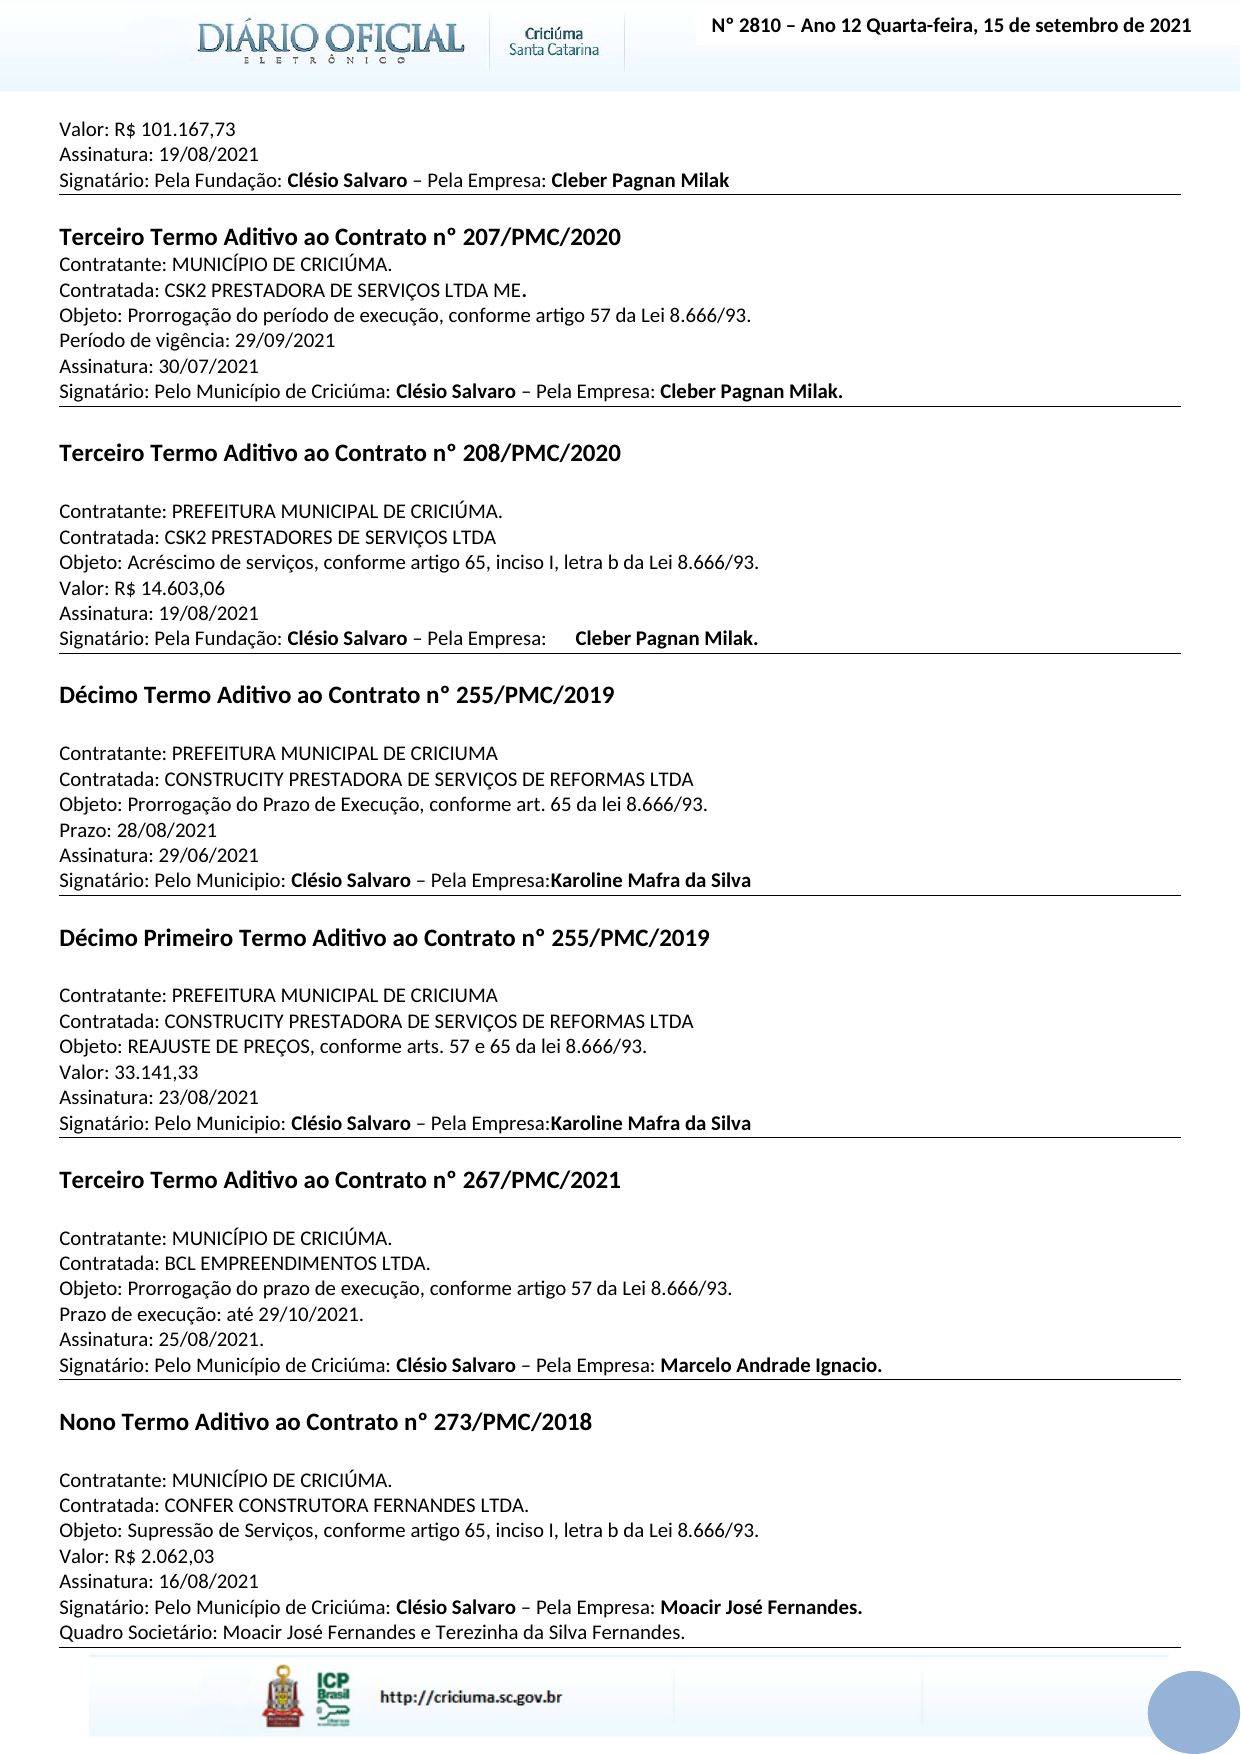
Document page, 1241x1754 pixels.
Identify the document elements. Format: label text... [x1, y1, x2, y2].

text Contratada: CSK2 PRESTADORA DE SERVIÇOS LTDA ME. [59, 277, 1181, 302]
text Contratante: PREFEITURA MUNICIPAL DE CRICIUMA [59, 983, 1181, 1008]
text Quadro Societário: Moacir José Fernandes e Terezinha da Silva Fernandes. [59, 1619, 1181, 1647]
text Contratante: MUNICÍPIO DE CRICIÚMA. [59, 1225, 1181, 1250]
text Objeto: Prorrogação do prazo de execução, conforme artigo 57 da Lei 8.666/93. [59, 1276, 1181, 1301]
text Terceiro Termo Aditivo ao Contrato nº 267/PMC/2021 [59, 1164, 1181, 1194]
text Valor: R$ 2.062,03 [59, 1543, 1181, 1568]
text Assinatura: 19/08/2021 [59, 600, 1181, 626]
text Prazo de execução: até 29/10/2021. [59, 1301, 1181, 1326]
text Período de vigência: 29/09/2021 [59, 328, 1181, 353]
text Contratada: CONFER CONSTRUTORA FERNANDES LTDA. [59, 1492, 1181, 1518]
text Contratante: MUNICÍPIO DE CRICIÚMA. [59, 1467, 1181, 1492]
text Assinatura: 25/08/2021. [59, 1326, 1181, 1352]
text Signatário: Pela Fundação: Clésio Salvaro – Pela Empresa: Cleber Pagnan Milak [59, 167, 1181, 194]
text Contratada: CONSTRUCITY PRESTADORA DE SERVIÇOS DE REFORMAS LTDA [59, 766, 1181, 791]
text Contratada: BCL EMPREENDIMENTOS LTDA. [59, 1250, 1181, 1276]
text Contratante: MUNICÍPIO DE CRICIÚMA. [59, 251, 1181, 277]
text Terceiro Termo Aditivo ao Contrato nº 207/PMC/2020 [59, 221, 1181, 251]
text Assinatura: 23/08/2021 [59, 1084, 1181, 1110]
text Signatário: Pela Fundação: Clésio Salvaro – Pela Empresa: Cleber Pagnan Milak. [59, 626, 1181, 653]
text Objeto: Acréscimo de serviços, conforme artigo 65, inciso I, letra b da Lei 8.666/93. [59, 549, 1181, 575]
text Contratante: PREFEITURA MUNICIPAL DE CRICIUMA [59, 741, 1181, 766]
text Objeto: Supressão de Serviços, conforme artigo 65, inciso I, letra b da Lei 8.666/93. [59, 1518, 1181, 1543]
text Objeto: REAJUSTE DE PREÇOS, conforme arts. 57 e 65 da lei 8.666/93. [59, 1033, 1181, 1059]
text Signatário: Pelo Municipio: Clésio Salvaro – Pela Empresa:Karoline Mafra da Silva [59, 1110, 1181, 1137]
text Assinatura: 29/06/2021 [59, 842, 1181, 868]
text Objeto: Prorrogação do Prazo de Execução, conforme art. 65 da lei 8.666/93. [59, 791, 1181, 817]
text Décimo Primeiro Termo Aditivo ao Contrato nº 255/PMC/2019 [59, 922, 1181, 952]
text Signatário: Pelo Município de Criciúma: Clésio Salvaro – Pela Empresa: Marcelo Andrade Ignacio. [59, 1352, 1181, 1379]
text Objeto: Prorrogação do período de execução, conforme artigo 57 da Lei 8.666/93. [59, 302, 1181, 328]
text Contratada: CSK2 PRESTADORES DE SERVIÇOS LTDA [59, 524, 1181, 549]
text Valor: R$ 101.167,73 [59, 116, 1181, 141]
text Assinatura: 30/07/2021 [59, 353, 1181, 378]
text Assinatura: 19/08/2021 [59, 141, 1181, 167]
text Terceiro Termo Aditivo ao Contrato nº 208/PMC/2020 [59, 437, 1181, 468]
text Prazo: 28/08/2021 [59, 817, 1181, 842]
text Valor: R$ 14.603,06 [59, 575, 1181, 600]
text Décimo Termo Aditivo ao Contrato nº 255/PMC/2019 [59, 679, 1181, 710]
text Signatário: Pelo Município de Criciúma: Clésio Salvaro – Pela Empresa: Cleber Pagnan Milak. [59, 378, 1181, 406]
text Assinatura: 16/08/2021 [59, 1568, 1181, 1594]
text Signatário: Pelo Município de Criciúma: Clésio Salvaro – Pela Empresa: Moacir José Fernandes. [59, 1594, 1181, 1619]
text Signatário: Pelo Municipio: Clésio Salvaro – Pela Empresa:Karoline Mafra da Silva [59, 868, 1181, 895]
text Valor: 33.141,33 [59, 1059, 1181, 1084]
text Nono Termo Aditivo ao Contrato nº 273/PMC/2018 [59, 1406, 1181, 1436]
text Contratante: PREFEITURA MUNICIPAL DE CRICIÚMA. [59, 498, 1181, 524]
text Contratada: CONSTRUCITY PRESTADORA DE SERVIÇOS DE REFORMAS LTDA [59, 1008, 1181, 1033]
